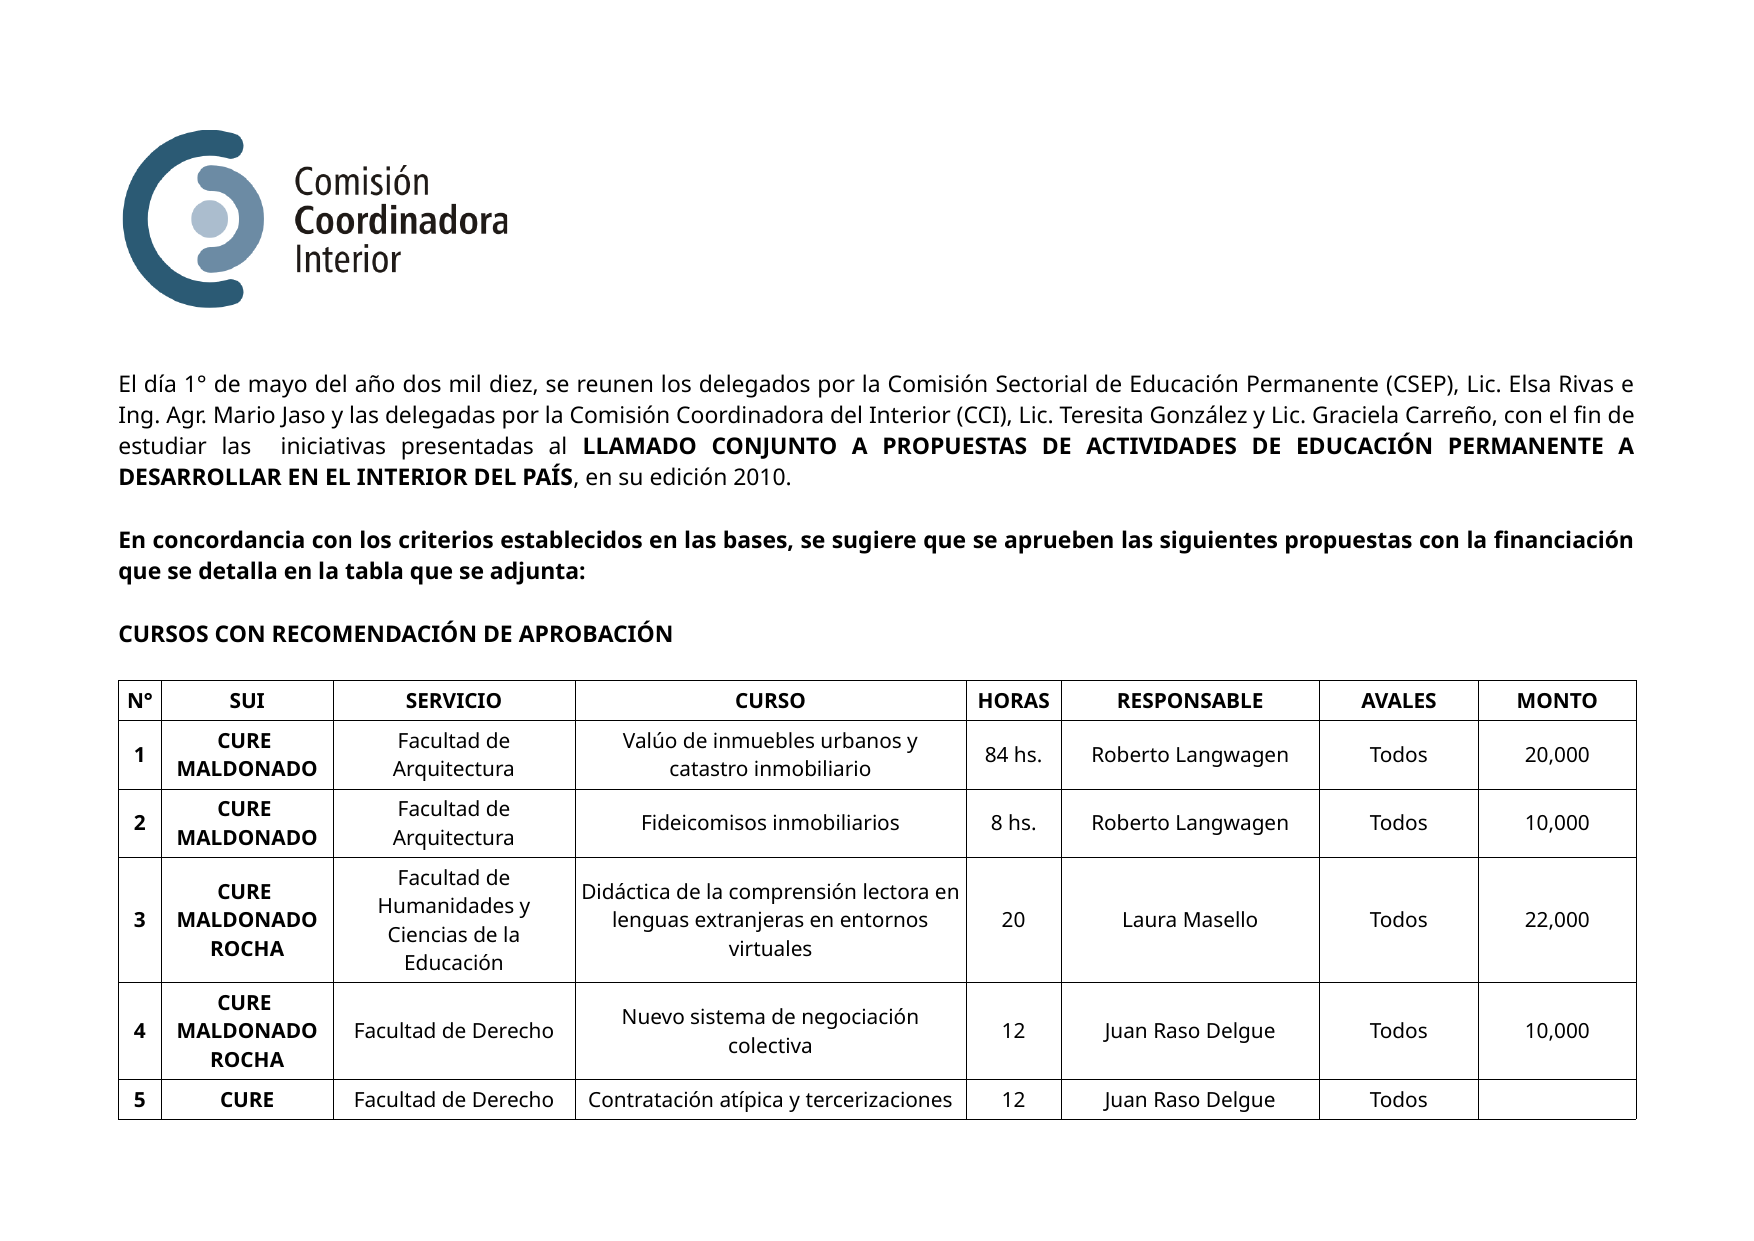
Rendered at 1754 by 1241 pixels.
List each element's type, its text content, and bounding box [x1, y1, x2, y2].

table_cell Juan Raso Delgue [1062, 1080, 1319, 1119]
table_cell 2 [119, 790, 161, 857]
table_cell 22.000 [1479, 858, 1636, 982]
table_cell Facultad de Arquitectura [334, 721, 575, 788]
table_cell 12 [967, 983, 1061, 1079]
table_cell Fideicomisos inmobiliarios [576, 790, 966, 857]
table_cell 20.000 [1479, 721, 1636, 788]
table_cell Juan Raso Delgue [1062, 983, 1319, 1079]
table_cell Didáctica de la comprensión lectora en lenguas extranjeras en entornos virtuales [576, 858, 966, 982]
table_cell Nuevo sistema de negociación colectiva [576, 983, 966, 1079]
table_header MONTO [1479, 681, 1636, 720]
table_cell 3 [119, 858, 161, 982]
table_header SERVICIO [334, 681, 575, 720]
table_cell Roberto Langwagen [1062, 721, 1319, 788]
table_cell CURE MALDONADO ROCHA [162, 983, 333, 1079]
table_header HORAS [967, 681, 1061, 720]
table_cell Todos [1320, 858, 1478, 982]
table_header CURSO [576, 681, 966, 720]
table_cell Valúo de inmuebles urbanos y catastro inmobiliario [576, 721, 966, 788]
table_cell CURE MALDONADO [162, 721, 333, 788]
table_cell 8 hs. [967, 790, 1061, 857]
table_cell Facultad de Humanidades y Ciencias de la Educación [334, 858, 575, 982]
table_cell [1479, 1080, 1636, 1119]
table_cell Facultad de Derecho [334, 983, 575, 1079]
table_cell Facultad de Arquitectura [334, 790, 575, 857]
text En concordancia con los criterios establecidos en las bases, se sugiere que se aprueben las siguientes propuestas con la financiación que se detalla en la tabla que se adjunta: [118, 524, 1636, 586]
table_cell 12 [967, 1080, 1061, 1119]
table_cell Laura Masello [1062, 858, 1319, 982]
table_cell CURE [162, 1080, 333, 1119]
table_cell 5 [119, 1080, 161, 1119]
table_cell Todos [1320, 983, 1478, 1079]
table_cell 84 hs. [967, 721, 1061, 788]
table_cell 4 [119, 983, 161, 1079]
table_cell 20 [967, 858, 1061, 982]
text CURSOS CON RECOMENDACIÓN DE APROBACIÓN [118, 618, 1636, 649]
table_header RESPONSABLE [1062, 681, 1319, 720]
table_cell Contratación atípica y tercerizaciones [576, 1080, 966, 1119]
table_cell Todos [1320, 790, 1478, 857]
table_cell Facultad de Derecho [334, 1080, 575, 1119]
table_cell CURE MALDONADO ROCHA [162, 858, 333, 982]
text El día 1° de mayo del año dos mil diez, se reunen los delegados por la Comisión Sectorial de Educación Permanente (CSEP), Lic. Elsa Rivas e Ing. Agr. Mario Jaso y las delegadas por la Comisión Coordinadora del Interior (CCI), Lic. Teresita González y Lic. Graciela Carreño, con el fin de estudiar las iniciativas presentadas al LLAMADO CONJUNTO A PROPUESTAS DE ACTIVIDADES DE EDUCACIÓN PERMANENTE A DESARROLLAR EN EL INTERIOR DEL PAÍS, en su edición 2010. [118, 368, 1636, 493]
table_cell Roberto Langwagen [1062, 790, 1319, 857]
table_cell CURE MALDONADO [162, 790, 333, 857]
table_header SUI [162, 681, 333, 720]
table_cell 10.000 [1479, 790, 1636, 857]
table_cell 1 [119, 721, 161, 788]
table_cell 10.000 [1479, 983, 1636, 1079]
table_header AVALES [1320, 681, 1478, 720]
table_cell Todos [1320, 721, 1478, 788]
table_header N° [119, 681, 161, 720]
table_cell Todos [1320, 1080, 1478, 1119]
